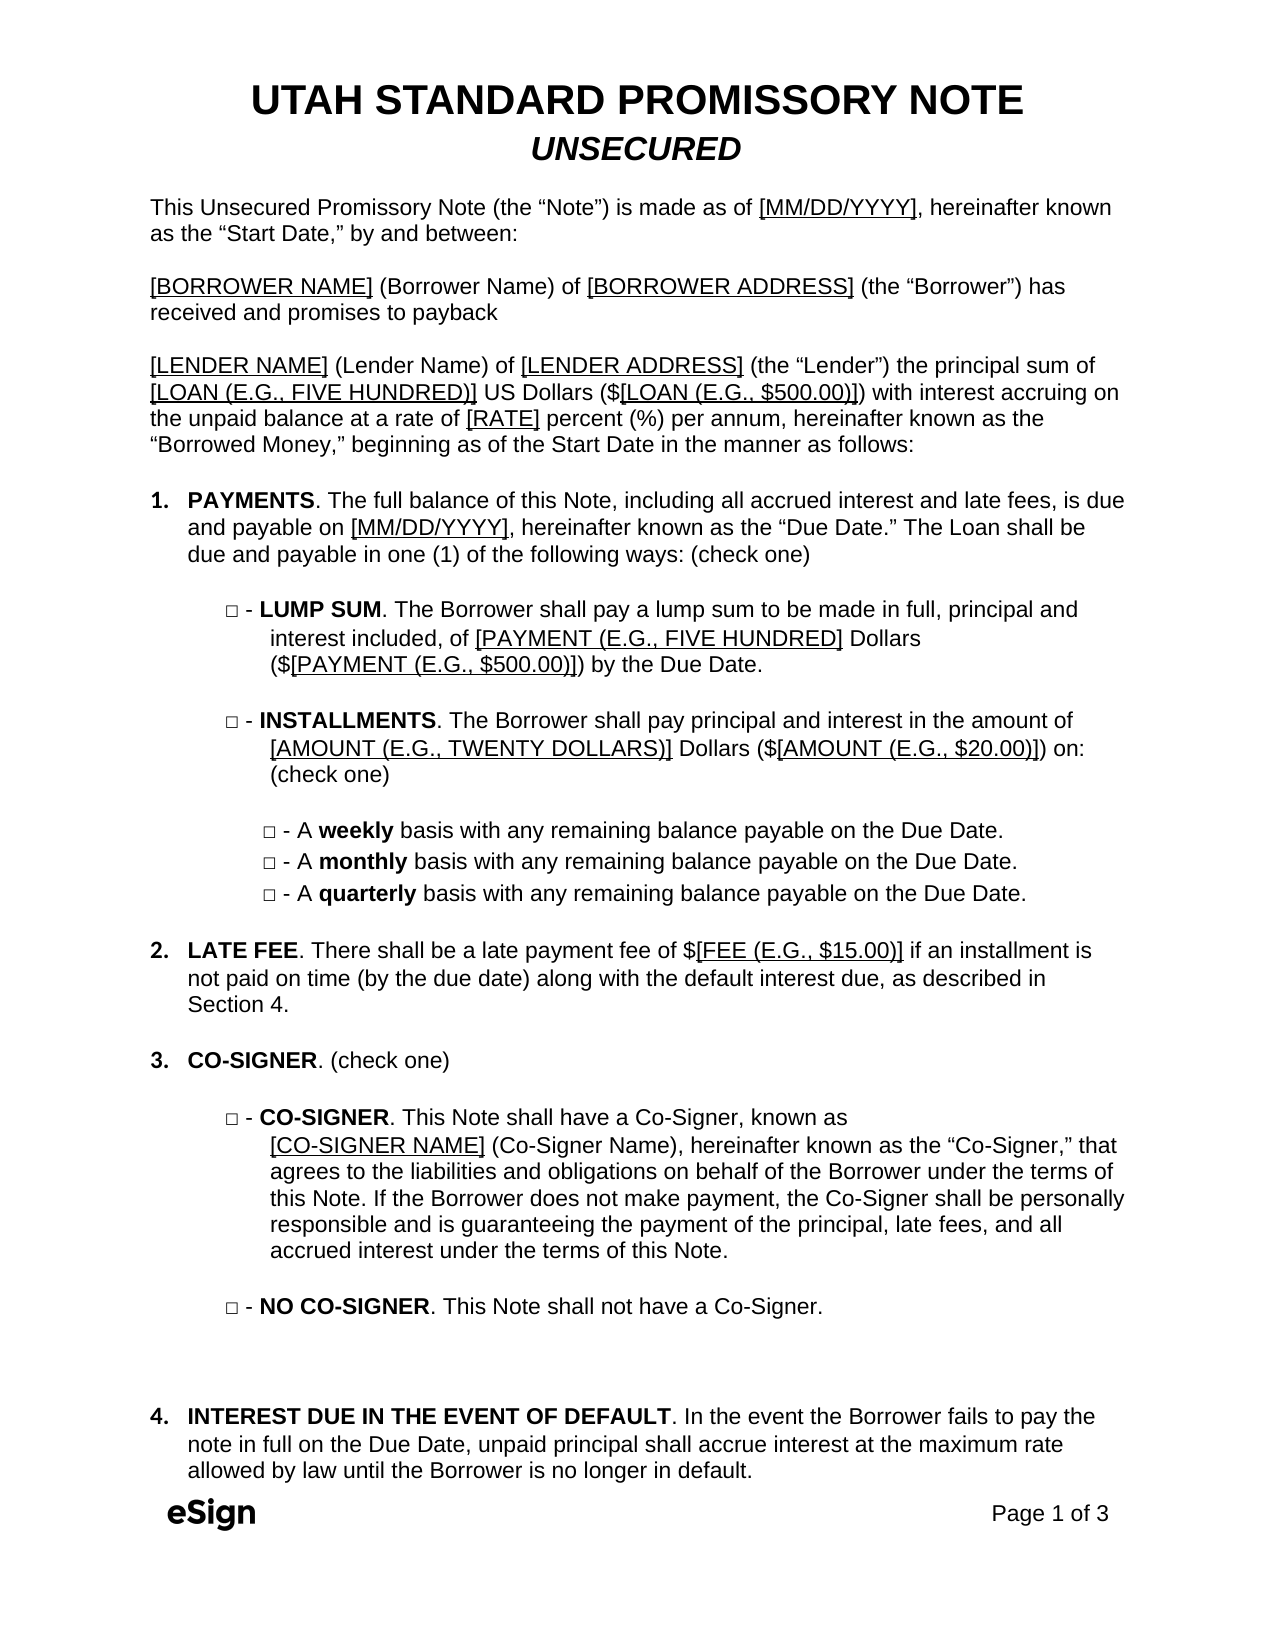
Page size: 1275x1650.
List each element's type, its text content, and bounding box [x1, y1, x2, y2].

list PAYMENTS. The full balance of this Note, including all accrued interest and late fees, is due and payable on [MM/DD/YYYY], hereinafter known as the “Due Date.” The Loan shall be due and payable in one (1) of the following ways: (check one) [150, 484, 1125, 567]
text [AMOUNT (E.G., TWENTY DOLLARS)] Dollars ($[AMOUNT (E.G., $20.00)]) on: (check one) [270, 735, 1125, 788]
list LATE FEE. There shall be a late payment fee of $[FEE (E.G., $15.00)] if an installment is not paid on time (by the due date) along with the default interest due, as described in Section 4. [150, 934, 1125, 1017]
subtitle UTAH STANDARD PROMISSORY NOTE [150, 75, 1125, 123]
text ☐ - A monthly basis with any remaining balance payable on the Due Date. [225, 845, 1125, 877]
text ☐ - A weekly basis with any remaining balance payable on the Due Date. [225, 814, 1125, 845]
text ($[PAYMENT (E.G., $500.00)]) by the Due Date. [270, 651, 1125, 677]
text This Unsecured Promissory Note (the “Note”) is made as of [MM/DD/YYYY], hereinafter known as the “Start Date,” by and between: [150, 194, 1125, 247]
text [LENDER NAME] (Lender Name) of [LENDER ADDRESS] (the “Lender”) the principal sum of [LOAN (E.G., FIVE HUNDRED)] US Dollars ($[LOAN (E.G., $500.00)]) with interest accruing on the unpaid balance at a rate of [RATE] percent (%) per annum, hereinafter known as the “Borrowed Money,” beginning as of the Start Date in the manner as follows: [150, 352, 1125, 457]
text ☐ - LUMP SUM. The Borrower shall pay a lump sum to be made in full, principal and [225, 593, 1125, 625]
text ☐ - NO CO-SIGNER. This Note shall not have a Co-Signer. [225, 1290, 1125, 1321]
text [CO-SIGNER NAME] (Co-Signer Name), hereinafter known as the “Co-Signer,” that agrees to the liabilities and obligations on behalf of the Borrower under the terms of this Note. If the Borrower does not make payment, the Co-Signer shall be personally responsible and is guaranteeing the payment of the principal, late fees, and all accrued interest under the terms of this Note. [270, 1132, 1125, 1264]
text [BORROWER NAME] (Borrower Name) of [BORROWER ADDRESS] (the “Borrower”) has received and promises to payback [150, 273, 1125, 326]
list INTEREST DUE IN THE EVENT OF DEFAULT. In the event the Borrower fails to pay the note in full on the Due Date, unpaid principal shall accrue interest at the maximum rate allowed by law until the Borrower is no longer in default. [150, 1400, 1125, 1483]
text interest included, of [PAYMENT (E.G., FIVE HUNDRED] Dollars [270, 625, 1125, 651]
list CO-SIGNER. (check one) [150, 1044, 1125, 1074]
text ☐ - A quarterly basis with any remaining balance payable on the Due Date. [225, 877, 1125, 908]
subtitle UNSECURED [150, 129, 1125, 168]
text ☐ - INSTALLMENTS. The Borrower shall pay principal and interest in the amount of [225, 704, 1125, 735]
text ☐ - CO-SIGNER. This Note shall have a Co-Signer, known as [225, 1101, 1125, 1132]
